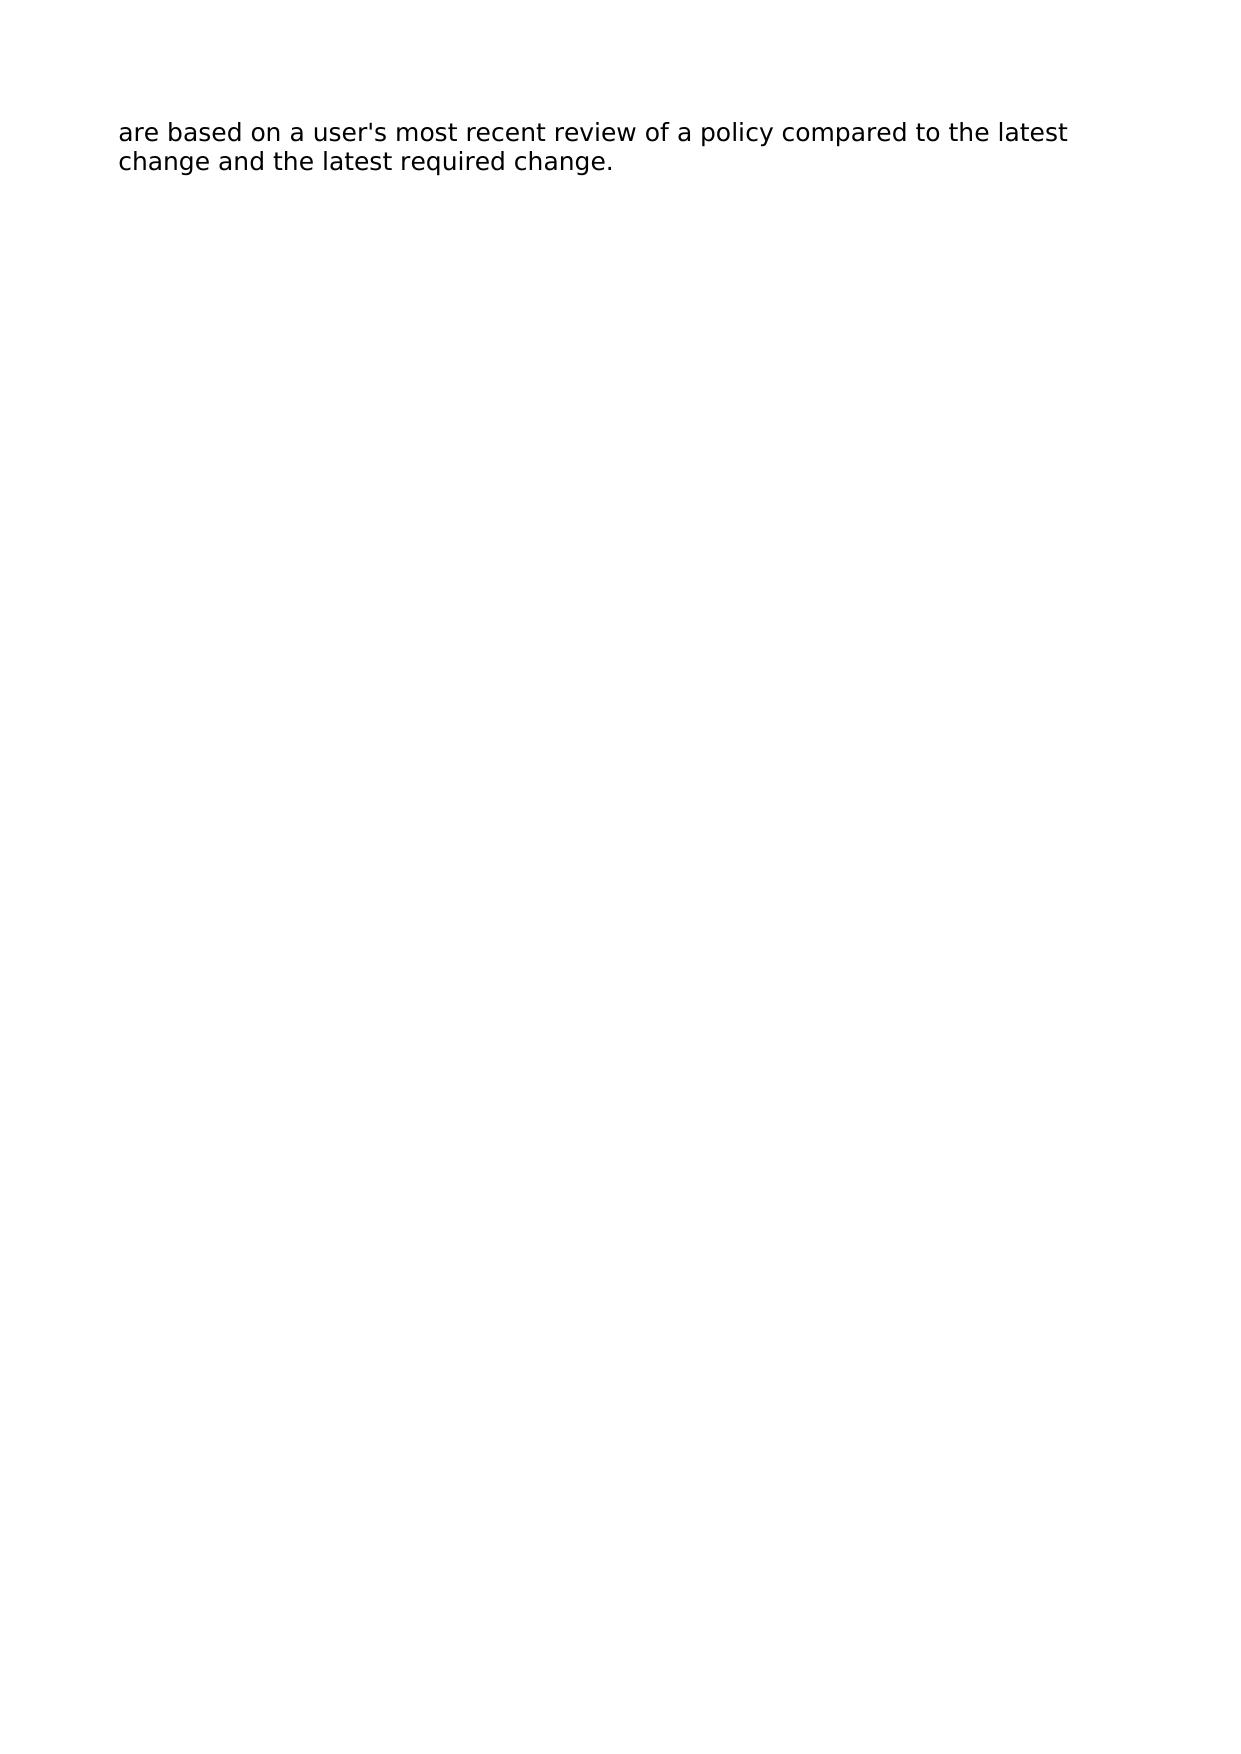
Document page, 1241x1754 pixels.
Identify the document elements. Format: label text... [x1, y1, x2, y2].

text are based on a user's most recent review of a policy compared to the latest change and the latest required change. [118, 118, 1122, 176]
